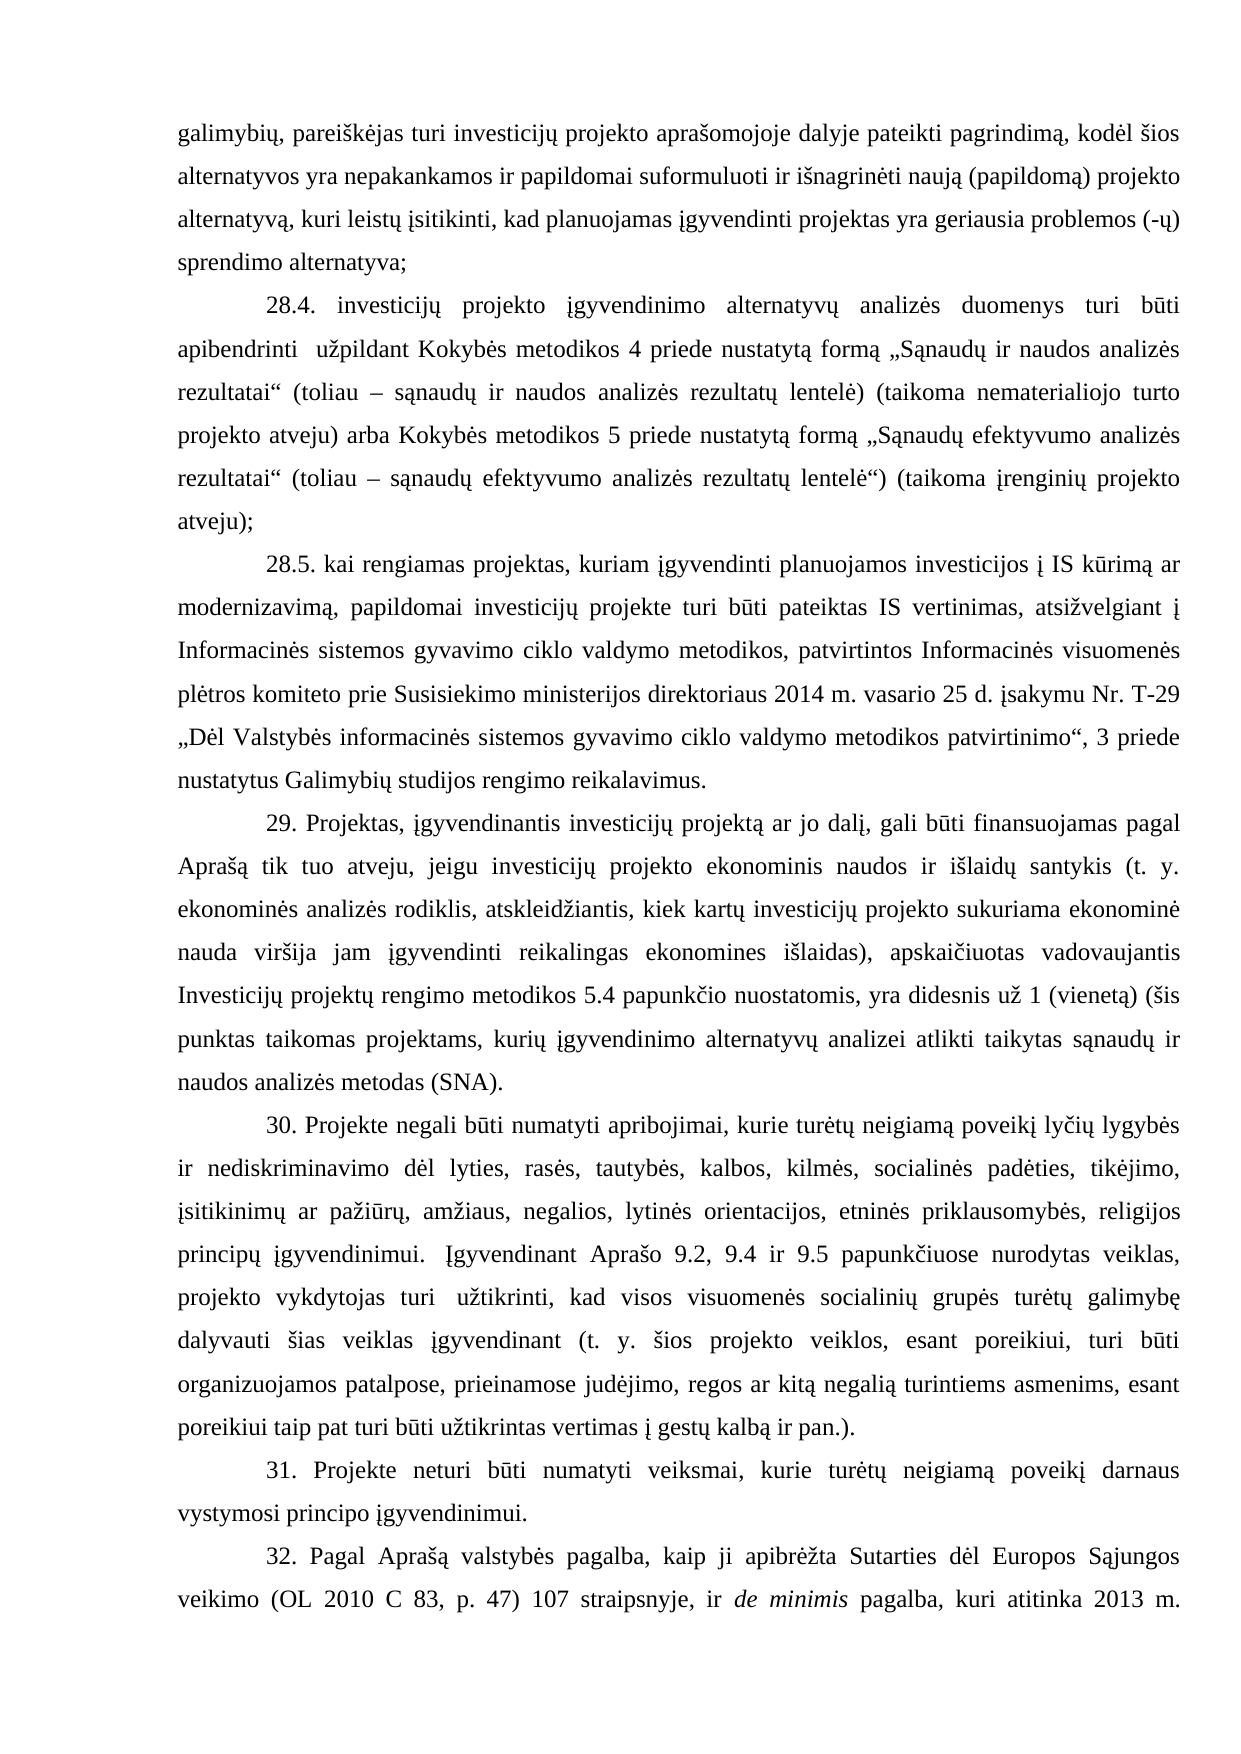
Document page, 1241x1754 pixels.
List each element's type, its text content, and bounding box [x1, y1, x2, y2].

text 32. Pagal Aprašą valstybės pagalba, kaip ji apibrėžta Sutarties dėl Europos Sąjungos veikimo (OL 2010 C 83, p. 47) 107 straipsnyje, ir de minimis pagalba, kuri atitinka 2013 m. [177, 1541, 1181, 1613]
text 29. Projektas, įgyvendinantis investicijų projektą ar jo dalį, gali būti finansuojamas pagal Aprašą tik tuo atveju, jeigu investicijų projekto ekonominis naudos ir išlaidų santykis (t. y. ekonominės analizės rodiklis, atskleidžiantis, kiek kartų investicijų projekto sukuriama ekonominė nauda viršija jam įgyvendinti reikalingas ekonomines išlaidas), apskaičiuotas vadovaujantis Investicijų projektų rengimo metodikos 5.4 papunkčio nuostatomis, yra didesnis už 1 (vienetą) (šis punktas taikomas projektams, kurių įgyvendinimo alternatyvų analizei atlikti taikytas sąnaudų ir naudos analizės metodas (SNA). [177, 808, 1181, 1096]
text galimybių, pareiškėjas turi investicijų projekto aprašomojoje dalyje pateikti pagrindimą, kodėl šios alternatyvos yra nepakankamos ir papildomai suformuluoti ir išnagrinėti naują (papildomą) projekto alternatyvą, kuri leistų įsitikinti, kad planuojamas įgyvendinti projektas yra geriausia problemos (-ų) sprendimo alternatyva; [177, 118, 1181, 276]
text 28.4. investicijų projekto įgyvendinimo alternatyvų analizės duomenys turi būti apibendrinti užpildant Kokybės metodikos 4 priede nustatytą formą „Sąnaudų ir naudos analizės rezultatai“ (toliau – sąnaudų ir naudos analizės rezultatų lentelė) (taikoma nematerialiojo turto projekto atveju) arba Kokybės metodikos 5 priede nustatytą formą „Sąnaudų efektyvumo analizės rezultatai“ (toliau – sąnaudų efektyvumo analizės rezultatų lentelė“) (taikoma įrenginių projekto atveju); [177, 291, 1181, 535]
text 31. Projekte neturi būti numatyti veiksmai, kurie turėtų neigiamą poveikį darnaus vystymosi principo įgyvendinimui. [177, 1455, 1181, 1527]
text 28.5. kai rengiamas projektas, kuriam įgyvendinti planuojamos investicijos į IS kūrimą ar modernizavimą, papildomai investicijų projekte turi būti pateiktas IS vertinimas, atsižvelgiant į Informacinės sistemos gyvavimo ciklo valdymo metodikos, patvirtintos Informacinės visuomenės plėtros komiteto prie Susisiekimo ministerijos direktoriaus 2014 m. vasario 25 d. įsakymu Nr. T-29 „Dėl Valstybės informacinės sistemos gyvavimo ciklo valdymo metodikos patvirtinimo“, 3 priede nustatytus Galimybių studijos rengimo reikalavimus. [177, 549, 1181, 794]
text 30. Projekte negali būti numatyti apribojimai, kurie turėtų neigiamą poveikį lyčių lygybės ir nediskriminavimo dėl lyties, rasės, tautybės, kalbos, kilmės, socialinės padėties, tikėjimo, įsitikinimų ar pažiūrų, amžiaus, negalios, lytinės orientacijos, etninės priklausomybės, religijos principų įgyvendinimui. Įgyvendinant Aprašo 9.2, 9.4 ir 9.5 papunkčiuose nurodytas veiklas, projekto vykdytojas turi užtikrinti, kad visos visuomenės socialinių grupės turėtų galimybę dalyvauti šias veiklas įgyvendinant (t. y. šios projekto veiklos, esant poreikiui, turi būti organizuojamos patalpose, prieinamose judėjimo, regos ar kitą negalią turintiems asmenims, esant poreikiui taip pat turi būti užtikrintas vertimas į gestų kalbą ir pan.). [177, 1110, 1181, 1441]
